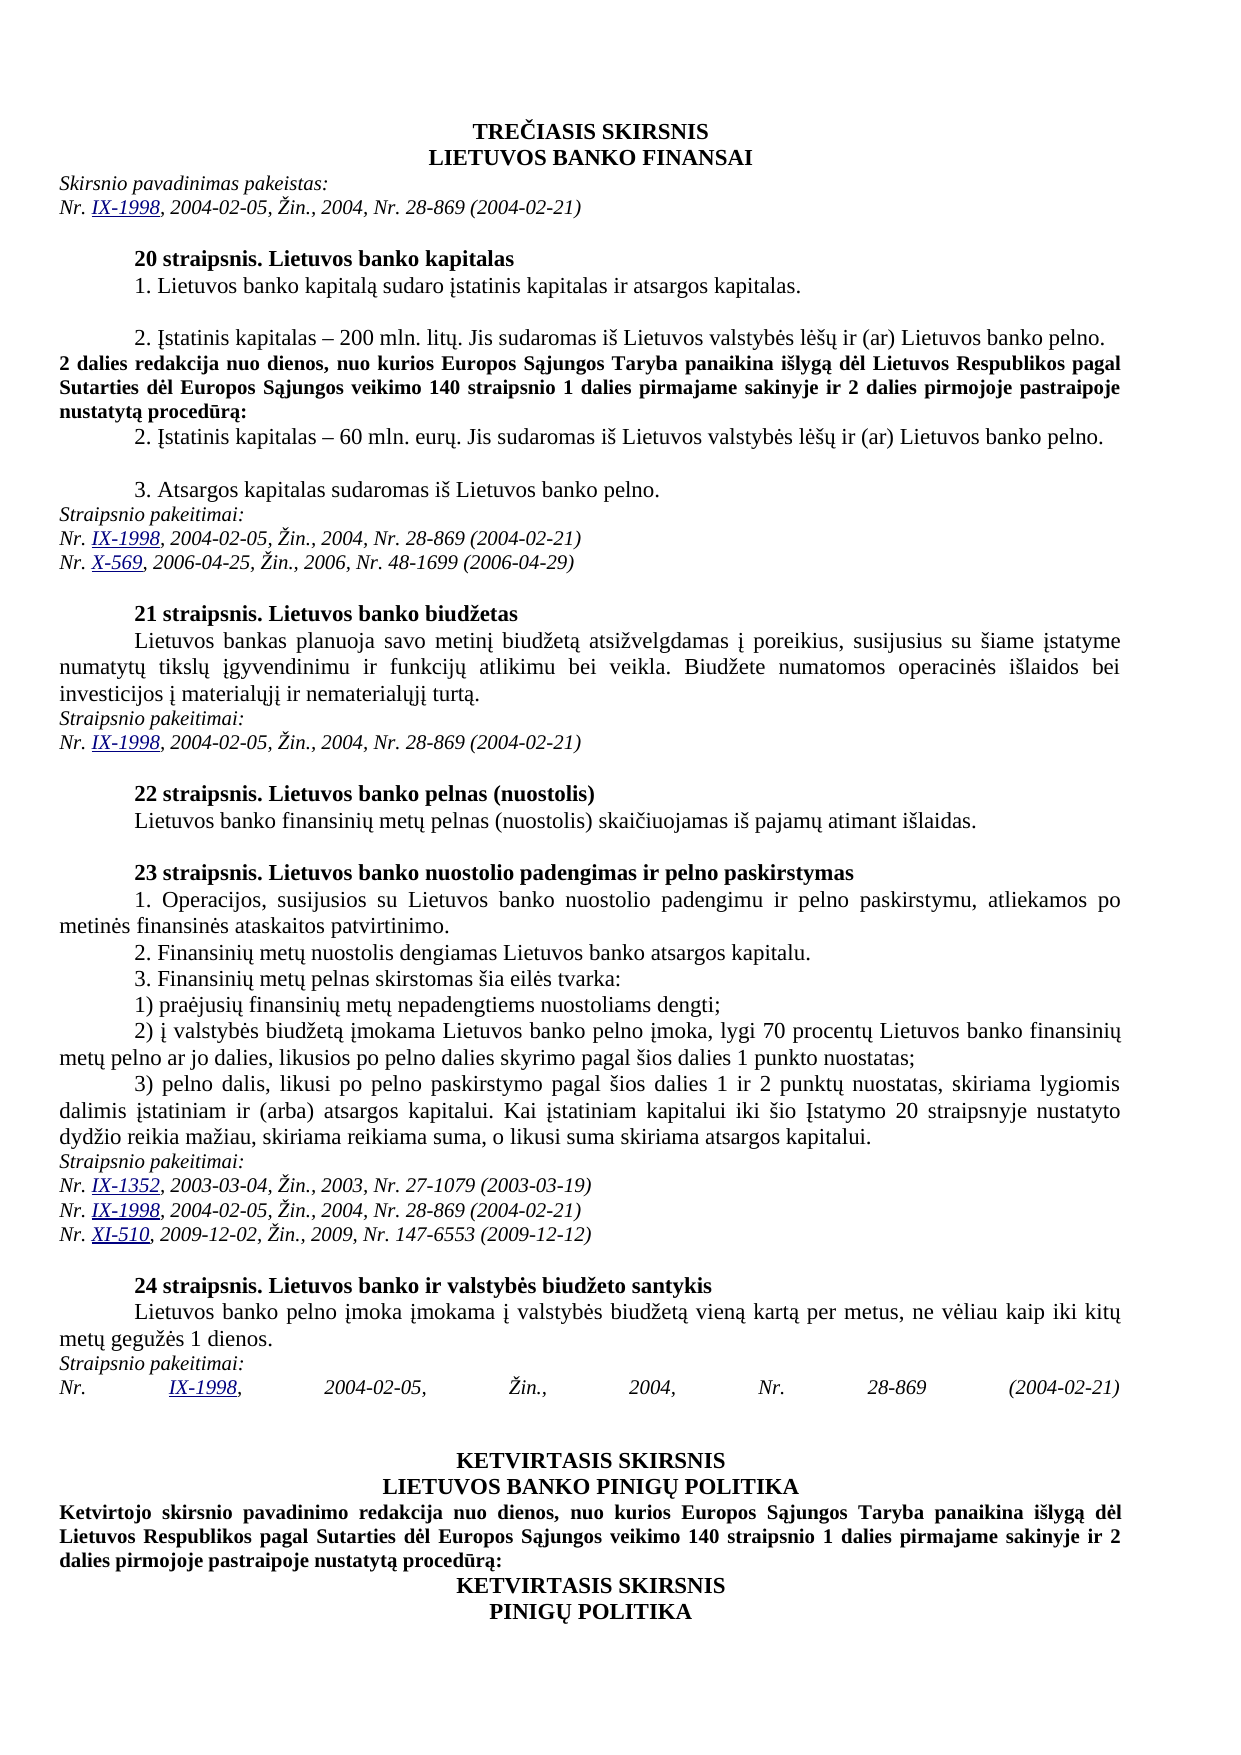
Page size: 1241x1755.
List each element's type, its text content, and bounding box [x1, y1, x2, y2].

text 2. Finansinių metų nuostolis dengiamas Lietuvos banko atsargos kapitalu. [59, 938, 1122, 965]
text Nr. IX-1998, 2004-02-05, Žin., 2004, Nr. 28-869 (2004-02-21) [59, 1375, 1122, 1423]
text 3. Atsargos kapitalas sudaromas iš Lietuvos banko pelno. [59, 476, 1122, 502]
text Skirsnio pavadinimas pakeistas: [59, 171, 1122, 195]
text Ketvirtojo skirsnio pavadinimo redakcija nuo dienos, nuo kurios Europos Sąjungos Taryba panaikina išlygą dėl Lietuvos Respublikos pagal Sutarties dėl Europos Sąjungos veikimo 140 straipsnio 1 dalies pirmajame sakinyje ir 2 dalies pirmojoje pastraipoje nustatytą procedūrą: [59, 1499, 1122, 1572]
text 3) pelno dalis, likusi po pelno paskirstymo pagal šios dalies 1 ir 2 punktų nuostatas, skiriama lygiomis dalimis įstatiniam ir (arba) atsargos kapitalui. Kai įstatiniam kapitalui iki šio Įstatymo 20 straipsnyje nustatyto dydžio reikia mažiau, skiriama reikiama suma, o likusi suma skiriama atsargos kapitalui. [59, 1070, 1122, 1149]
text 2. Įstatinis kapitalas – 200 mln. litų. Jis sudaromas iš Lietuvos valstybės lėšų ir (ar) Lietuvos banko pelno. [59, 324, 1122, 351]
text Nr. X-569, 2006-04-25, Žin., 2006, Nr. 48-1699 (2006-04-29) [59, 550, 1122, 574]
text 23 straipsnis. Lietuvos banko nuostolio padengimas ir pelno paskirstymas [59, 859, 1122, 886]
text 1. Operacijos, susijusios su Lietuvos banko nuostolio padengimu ir pelno paskirstymu, atliekamos po metinės finansinės ataskaitos patvirtinimo. [59, 886, 1122, 938]
text Straipsnio pakeitimai: [59, 502, 1122, 526]
text Lietuvos banko pelno įmoka įmokama į valstybės biudžetą vieną kartą per metus, ne vėliau kaip iki kitų metų gegužės 1 dienos. [59, 1298, 1122, 1351]
text Nr. IX-1998, 2004-02-05, Žin., 2004, Nr. 28-869 (2004-02-21) [59, 526, 1122, 550]
text 22 straipsnis. Lietuvos banko pelnas (nuostolis) [59, 780, 1122, 807]
text 1) praėjusių finansinių metų nepadengtiems nuostoliams dengti; [59, 991, 1122, 1018]
text Nr. IX-1352, 2003-03-04, Žin., 2003, Nr. 27-1079 (2003-03-19) [59, 1173, 1122, 1197]
text 1. Lietuvos banko kapitalą sudaro įstatinis kapitalas ir atsargos kapitalas. [59, 272, 1122, 298]
text Nr. IX-1998, 2004-02-05, Žin., 2004, Nr. 28-869 (2004-02-21) [59, 730, 1122, 754]
text 21 straipsnis. Lietuvos banko biudžetas [59, 601, 1122, 627]
text 24 straipsnis. Lietuvos banko ir valstybės biudžeto santykis [59, 1272, 1122, 1298]
text Nr. XI-510, 2009-12-02, Žin., 2009, Nr. 147-6553 (2009-12-12) [59, 1222, 1122, 1246]
text Straipsnio pakeitimai: [59, 706, 1122, 730]
text Lietuvos banko finansinių metų pelnas (nuostolis) skaičiuojamas iš pajamų atimant išlaidas. [59, 807, 1122, 833]
text 2. Įstatinis kapitalas – 60 mln. eurų. Jis sudaromas iš Lietuvos valstybės lėšų ir (ar) Lietuvos banko pelno. [59, 423, 1122, 449]
text LIETUVOS BANKO PINIGŲ POLITIKA [59, 1473, 1122, 1499]
text Straipsnio pakeitimai: [59, 1149, 1122, 1173]
text Lietuvos bankas planuoja savo metinį biudžetą atsižvelgdamas į poreikius, susijusius su šiame įstatyme numatytų tikslų įgyvendinimu ir funkcijų atlikimu bei veikla. Biudžete numatomos operacinės išlaidos bei investicijos į materialųjį ir nematerialųjį turtą. [59, 627, 1122, 706]
text Nr. IX-1998, 2004-02-05, Žin., 2004, Nr. 28-869 (2004-02-21) [59, 1197, 1122, 1222]
text Straipsnio pakeitimai: [59, 1351, 1122, 1375]
text Nr. IX-1998, 2004-02-05, Žin., 2004, Nr. 28-869 (2004-02-21) [59, 195, 1122, 219]
text 2) į valstybės biudžetą įmokama Lietuvos banko pelno įmoka, lygi 70 procentų Lietuvos banko finansinių metų pelno ar jo dalies, likusios po pelno dalies skyrimo pagal šios dalies 1 punkto nuostatas; [59, 1018, 1122, 1070]
text 3. Finansinių metų pelnas skirstomas šia eilės tvarka: [59, 965, 1122, 991]
text LIETUVOS BANKO FINANSAI [59, 144, 1122, 171]
text PINIGŲ POLITIKA [59, 1598, 1122, 1624]
text 20 straipsnis. Lietuvos banko kapitalas [59, 245, 1122, 272]
text KETVIRTASIS SKIRSNIS [59, 1572, 1122, 1598]
subtitle KETVIRTASIS SKIRSNIS [59, 1447, 1122, 1473]
text 2 dalies redakcija nuo dienos, nuo kurios Europos Sąjungos Taryba panaikina išlygą dėl Lietuvos Respublikos pagal Sutarties dėl Europos Sąjungos veikimo 140 straipsnio 1 dalies pirmajame sakinyje ir 2 dalies pirmojoje pastraipoje nustatytą procedūrą: [59, 351, 1122, 423]
subtitle TREČIASIS SKIRSNIS [59, 118, 1122, 144]
